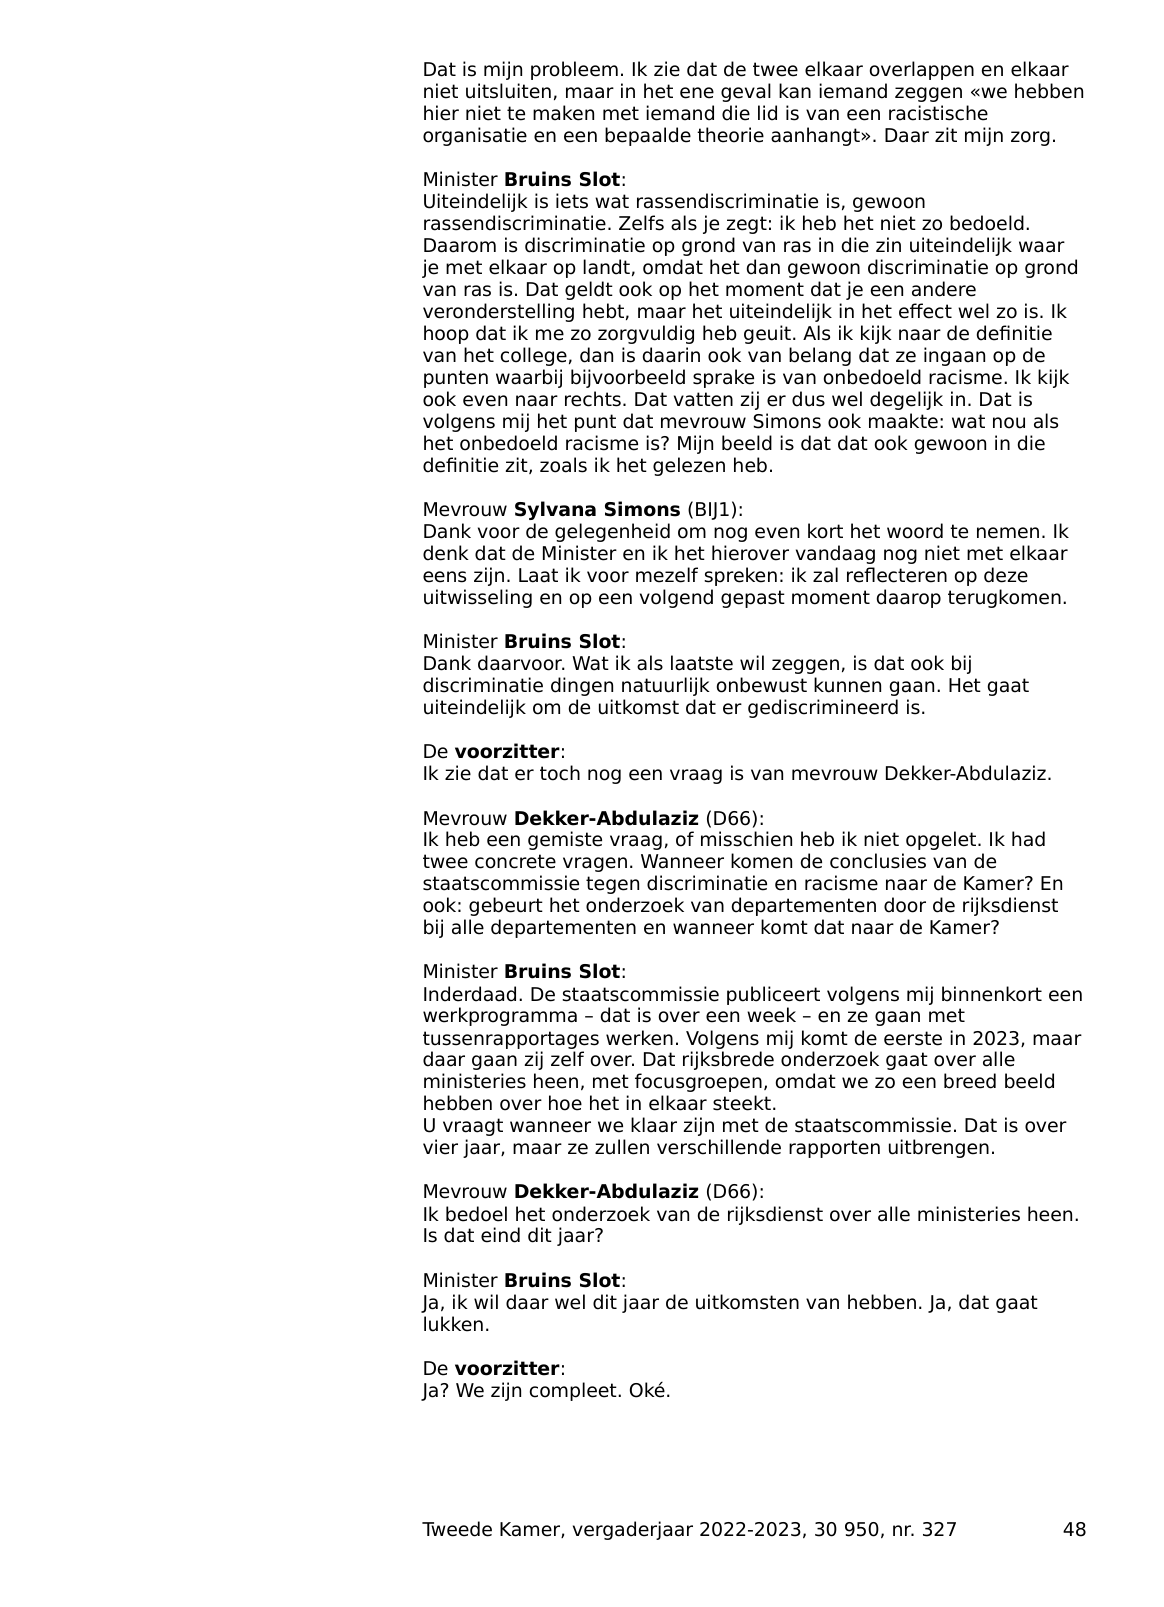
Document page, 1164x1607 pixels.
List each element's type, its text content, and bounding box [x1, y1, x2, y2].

text Ik zie dat er toch nog een vraag is van mevrouw Dekker-Abdulaziz. [422, 763, 1087, 785]
text U vraagt wanneer we klaar zijn met de staatscommissie. Dat is over vier jaar, maar ze zullen verschillende rapporten uitbrengen. [422, 1115, 1087, 1159]
text Inderdaad. De staatscommissie publiceert volgens mij binnenkort een werkprogramma – dat is over een week – en ze gaan met tussenrapportages werken. Volgens mij komt de eerste in 2023, maar daar gaan zij zelf over. Dat rijksbrede onderzoek gaat over alle ministeries heen, met focusgroepen, omdat we zo een breed beeld hebben over hoe het in elkaar steekt. [422, 983, 1087, 1115]
text Mevrouw Dekker-Abdulaziz (D66): [422, 1181, 1087, 1203]
text De voorzitter: [422, 741, 1087, 763]
text De voorzitter: [422, 1358, 1087, 1380]
text Dat is mijn probleem. Ik zie dat de twee elkaar overlappen en elkaar niet uitsluiten, maar in het ene geval kan iemand zeggen «we hebben hier niet te maken met iemand die lid is van een racistische organisatie en een bepaalde theorie aanhangt». Daar zit mijn zorg. [422, 59, 1087, 147]
text Dank daarvoor. Wat ik als laatste wil zeggen, is dat ook bij discriminatie dingen natuurlijk onbewust kunnen gaan. Het gaat uiteindelijk om de uitkomst dat er gediscrimineerd is. [422, 653, 1087, 719]
text Ja? We zijn compleet. Oké. [422, 1380, 1087, 1402]
text Minister Bruins Slot: [422, 631, 1087, 653]
text Minister Bruins Slot: [422, 169, 1087, 191]
text Dank voor de gelegenheid om nog even kort het woord te nemen. Ik denk dat de Minister en ik het hierover vandaag nog niet met elkaar eens zijn. Laat ik voor mezelf spreken: ik zal reflecteren op deze uitwisseling en op een volgend gepast moment daarop terugkomen. [422, 521, 1087, 609]
text Minister Bruins Slot: [422, 1269, 1087, 1292]
text Ja, ik wil daar wel dit jaar de uitkomsten van hebben. Ja, dat gaat lukken. [422, 1292, 1087, 1336]
text Ik heb een gemiste vraag, of misschien heb ik niet opgelet. Ik had twee concrete vragen. Wanneer komen de conclusies van de staatscommissie tegen discriminatie en racisme naar de Kamer? En ook: gebeurt het onderzoek van departementen door de rijksdienst bij alle departementen en wanneer komt dat naar de Kamer? [422, 829, 1087, 939]
text Uiteindelijk is iets wat rassendiscriminatie is, gewoon rassendiscriminatie. Zelfs als je zegt: ik heb het niet zo bedoeld. Daarom is discriminatie op grond van ras in die zin uiteindelijk waar je met elkaar op landt, omdat het dan gewoon discriminatie op grond van ras is. Dat geldt ook op het moment dat je een andere veronderstelling hebt, maar het uiteindelijk in het effect wel zo is. Ik hoop dat ik me zo zorgvuldig heb geuit. Als ik kijk naar de definitie van het college, dan is daarin ook van belang dat ze ingaan op de punten waarbij bijvoorbeeld sprake is van onbedoeld racisme. Ik kijk ook even naar rechts. Dat vatten zij er dus wel degelijk in. Dat is volgens mij het punt dat mevrouw Simons ook maakte: wat nou als het onbedoeld racisme is? Mijn beeld is dat dat ook gewoon in die definitie zit, zoals ik het gelezen heb. [422, 191, 1087, 477]
text Minister Bruins Slot: [422, 961, 1087, 983]
text Ik bedoel het onderzoek van de rijksdienst over alle ministeries heen. Is dat eind dit jaar? [422, 1203, 1087, 1247]
text Mevrouw Dekker-Abdulaziz (D66): [422, 807, 1087, 829]
text Mevrouw Sylvana Simons (BIJ1): [422, 499, 1087, 521]
